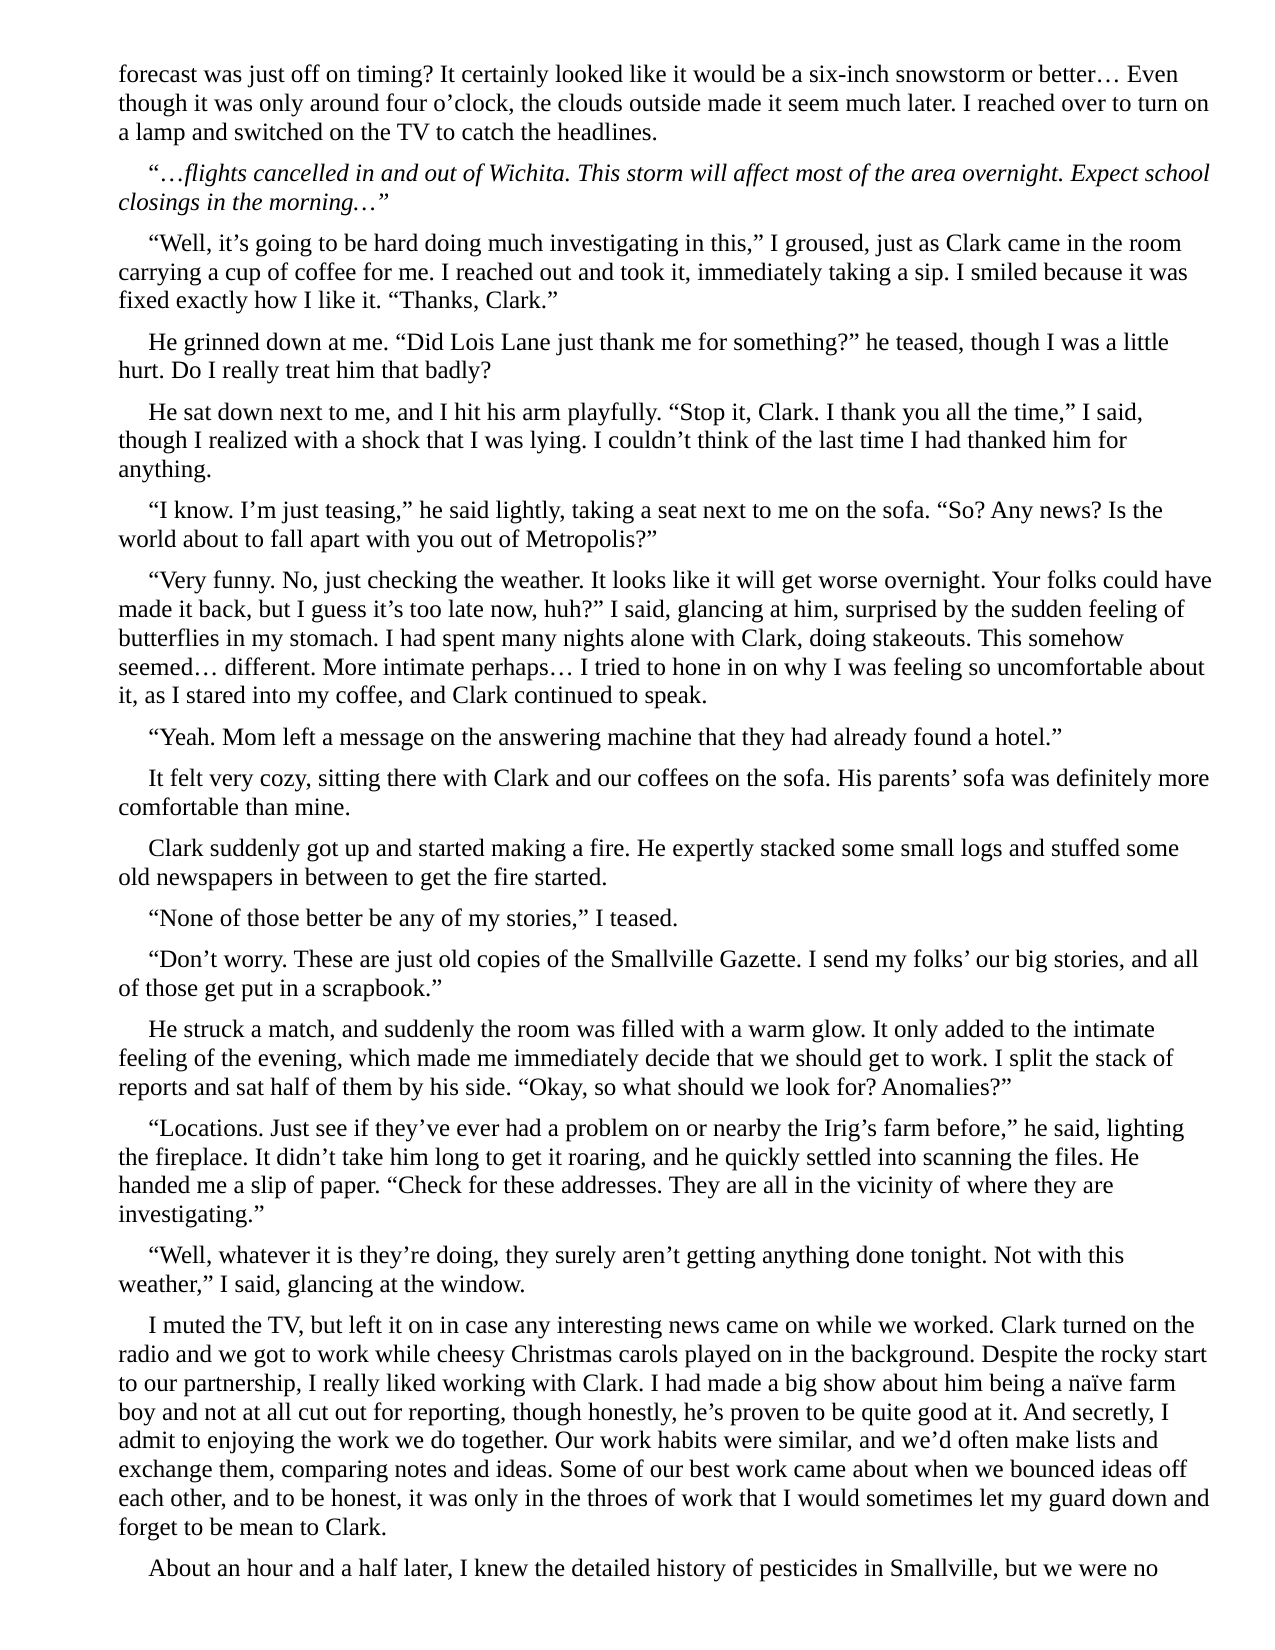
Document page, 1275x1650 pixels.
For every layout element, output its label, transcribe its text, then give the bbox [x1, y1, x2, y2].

text forecast was just off on timing? It certainly looked like it would be a six-inch snowstorm or better… Even though it was only around four o’clock, the clouds outside made it seem much later. I reached over to turn on a lamp and switched on the TV to catch the headlines. [118, 59, 1216, 145]
text “…flights cancelled in and out of Wichita. This storm will affect most of the area overnight. Expect school closings in the morning…” [118, 158, 1216, 215]
text He struck a match, and suddenly the room was filled with a warm glow. It only added to the intimate feeling of the evening, which made me immediately decide that we should get to work. I split the stack of reports and sat half of them by his side. “Okay, so what should we look for? Anomalies?” [118, 1014, 1216, 1100]
text About an hour and a half later, I knew the detailed history of pesticides in Smallville, but we were no [118, 1553, 1216, 1582]
text Clark suddenly got up and started making a fire. He expertly stacked some small logs and stuffed some old newspapers in between to get the fire started. [118, 833, 1216, 890]
text “Don’t worry. These are just old copies of the Smallville Gazette. I send my folks’ our big stories, and all of those get put in a scrapbook.” [118, 944, 1216, 1002]
text It felt very cozy, sitting there with Clark and our coffees on the sofa. His parents’ sofa was definitely more comfortable than mine. [118, 763, 1216, 820]
text “Locations. Just see if they’ve ever had a problem on or nearby the Irig’s farm before,” he said, lighting the fireplace. It didn’t take him long to get it roaring, and he quickly settled into scanning the files. He handed me a slip of paper. “Check for these addresses. They are all in the vicinity of where they are investigating.” [118, 1113, 1216, 1228]
text I muted the TV, but left it on in case any interesting news came on while we worked. Clark turned on the radio and we got to work while cheesy Christmas carols played on in the background. Despite the rocky start to our partnership, I really liked working with Clark. I had made a big show about him being a naïve farm boy and not at all cut out for reporting, though honestly, he’s proven to be quite good at it. And secretly, I admit to enjoying the work we do together. Our work habits were similar, and we’d often make lists and exchange them, comparing notes and ideas. Some of our best work came about when we bounced ideas off each other, and to be honest, it was only in the throes of work that I would sometimes let my guard down and forget to be mean to Clark. [118, 1310, 1216, 1540]
text “Yeah. Mom left a message on the answering machine that they had already found a hotel.” [118, 722, 1216, 750]
text “None of those better be any of my stories,” I teased. [118, 903, 1216, 932]
text “Well, it’s going to be hard doing much investigating in this,” I groused, just as Clark came in the room carrying a cup of coffee for me. I reached out and took it, immediately taking a sip. I smiled because it was fixed exactly how I like it. “Thanks, Clark.” [118, 228, 1216, 314]
text “Very funny. No, just checking the weather. It looks like it will get worse overnight. Your folks could have made it back, but I guess it’s too late now, huh?” I said, glancing at him, surprised by the sudden feeling of butterflies in my stomach. I had spent many nights alone with Clark, doing stakeouts. This somehow seemed… different. More intimate perhaps… I tried to hone in on why I was feeling so uncomfortable about it, as I stared into my coffee, and Clark continued to speak. [118, 565, 1216, 709]
text He grinned down at me. “Did Lois Lane just thank me for something?” he teased, though I was a little hurt. Do I really treat him that badly? [118, 327, 1216, 384]
text “Well, whatever it is they’re doing, they surely aren’t getting anything done tonight. Not with this weather,” I said, glancing at the window. [118, 1240, 1216, 1298]
text He sat down next to me, and I hit his arm playfully. “Stop it, Clark. I thank you all the time,” I said, though I realized with a shock that I was lying. I couldn’t think of the last time I had thanked him for anything. [118, 397, 1216, 483]
text “I know. I’m just teasing,” he said lightly, taking a seat next to me on the sofa. “So? Any news? Is the world about to fall apart with you out of Metropolis?” [118, 495, 1216, 553]
